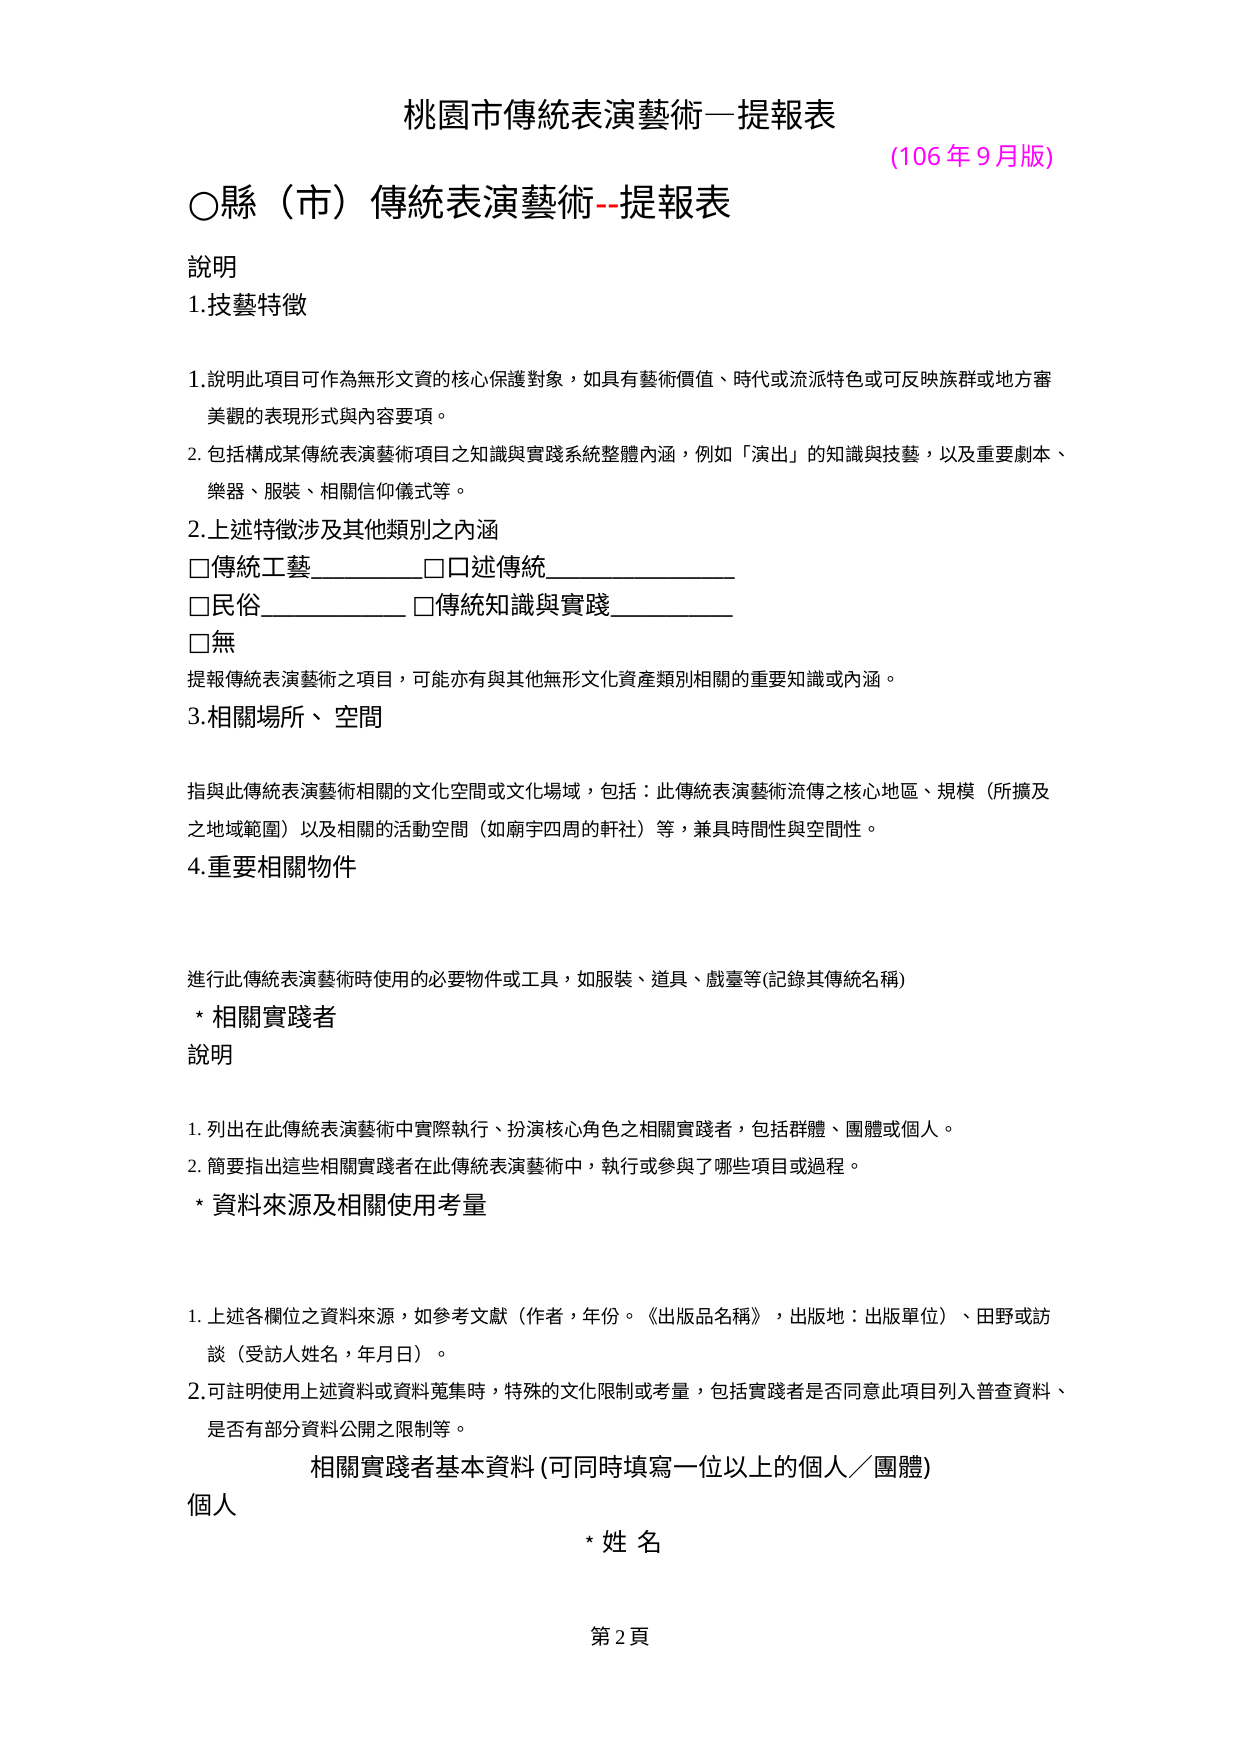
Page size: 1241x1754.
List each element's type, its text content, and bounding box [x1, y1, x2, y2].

list 相關場所、 空間 [187, 691, 1053, 728]
text □傳統工藝__________□口述傳統_________________ [187, 541, 1053, 578]
list 可註明使用上述資料或資料蒐集時，特殊的文化限制或考量，包括實踐者是否同意此項目列入普查資料、是否有部分資料公開之限制等。 [187, 1366, 1053, 1441]
list 上述各欄位之資料來源，如參考文獻（作者，年份。《出版品名稱》，出版地：出版單位）、田野或訪談（受訪人姓名，年月日）。 [187, 1291, 1053, 1366]
text 說明 [187, 1028, 1053, 1066]
list 簡要指出這些相關實踐者在此傳統表演藝術中，執行或參與了哪些項目或過程。 [187, 1141, 1053, 1178]
list 說明此項目可作為無形文資的核心保護對象，如具有藝術價值、時代或流派特色或可反映族群或地方審美觀的表現形式與內容要項。 [187, 353, 1053, 428]
text ﹡資料來源及相關使用考量 [187, 1178, 1053, 1216]
text 提報傳統表演藝術之項目，可能亦有與其他無形文化資產類別相關的重要知識或內涵。 [187, 653, 1053, 691]
text 相關實踐者基本資料 (可同時填寫一位以上的個人／團體) [187, 1441, 1053, 1478]
text ﹡相關實踐者 [187, 991, 1053, 1028]
text 說明 [187, 241, 1053, 278]
list 列出在此傳統表演藝術中實際執行、扮演核心角色之相關實踐者，包括群體、團體或個人。 [187, 1103, 1053, 1141]
list 技藝特徵 [187, 278, 1053, 316]
text □民俗_____________ □傳統知識與實踐___________ [187, 578, 1053, 616]
text □無 [187, 616, 1053, 653]
text 進行此傳統表演藝術時使用的必要物件或工具，如服裝、道具、戲臺等(記錄其傳統名稱) [187, 953, 1053, 991]
list 重要相關物件 [187, 841, 1053, 878]
text 指與此傳統表演藝術相關的文化空間或文化場域，包括：此傳統表演藝術流傳之核心地區、規模（所擴及之地域範圍）以及相關的活動空間（如廟宇四周的軒社）等，兼具時間性與空間性。 [187, 766, 1053, 841]
list 包括構成某傳統表演藝術項目之知識與實踐系統整體內涵，例如「演出」的知識與技藝，以及重要劇本、樂器、服裝、相關信仰儀式等。 [187, 428, 1053, 503]
list 上述特徵涉及其他類別之內涵 [187, 503, 1053, 541]
text 個人 [187, 1478, 1053, 1516]
text ﹡姓 名 [187, 1516, 1053, 1553]
